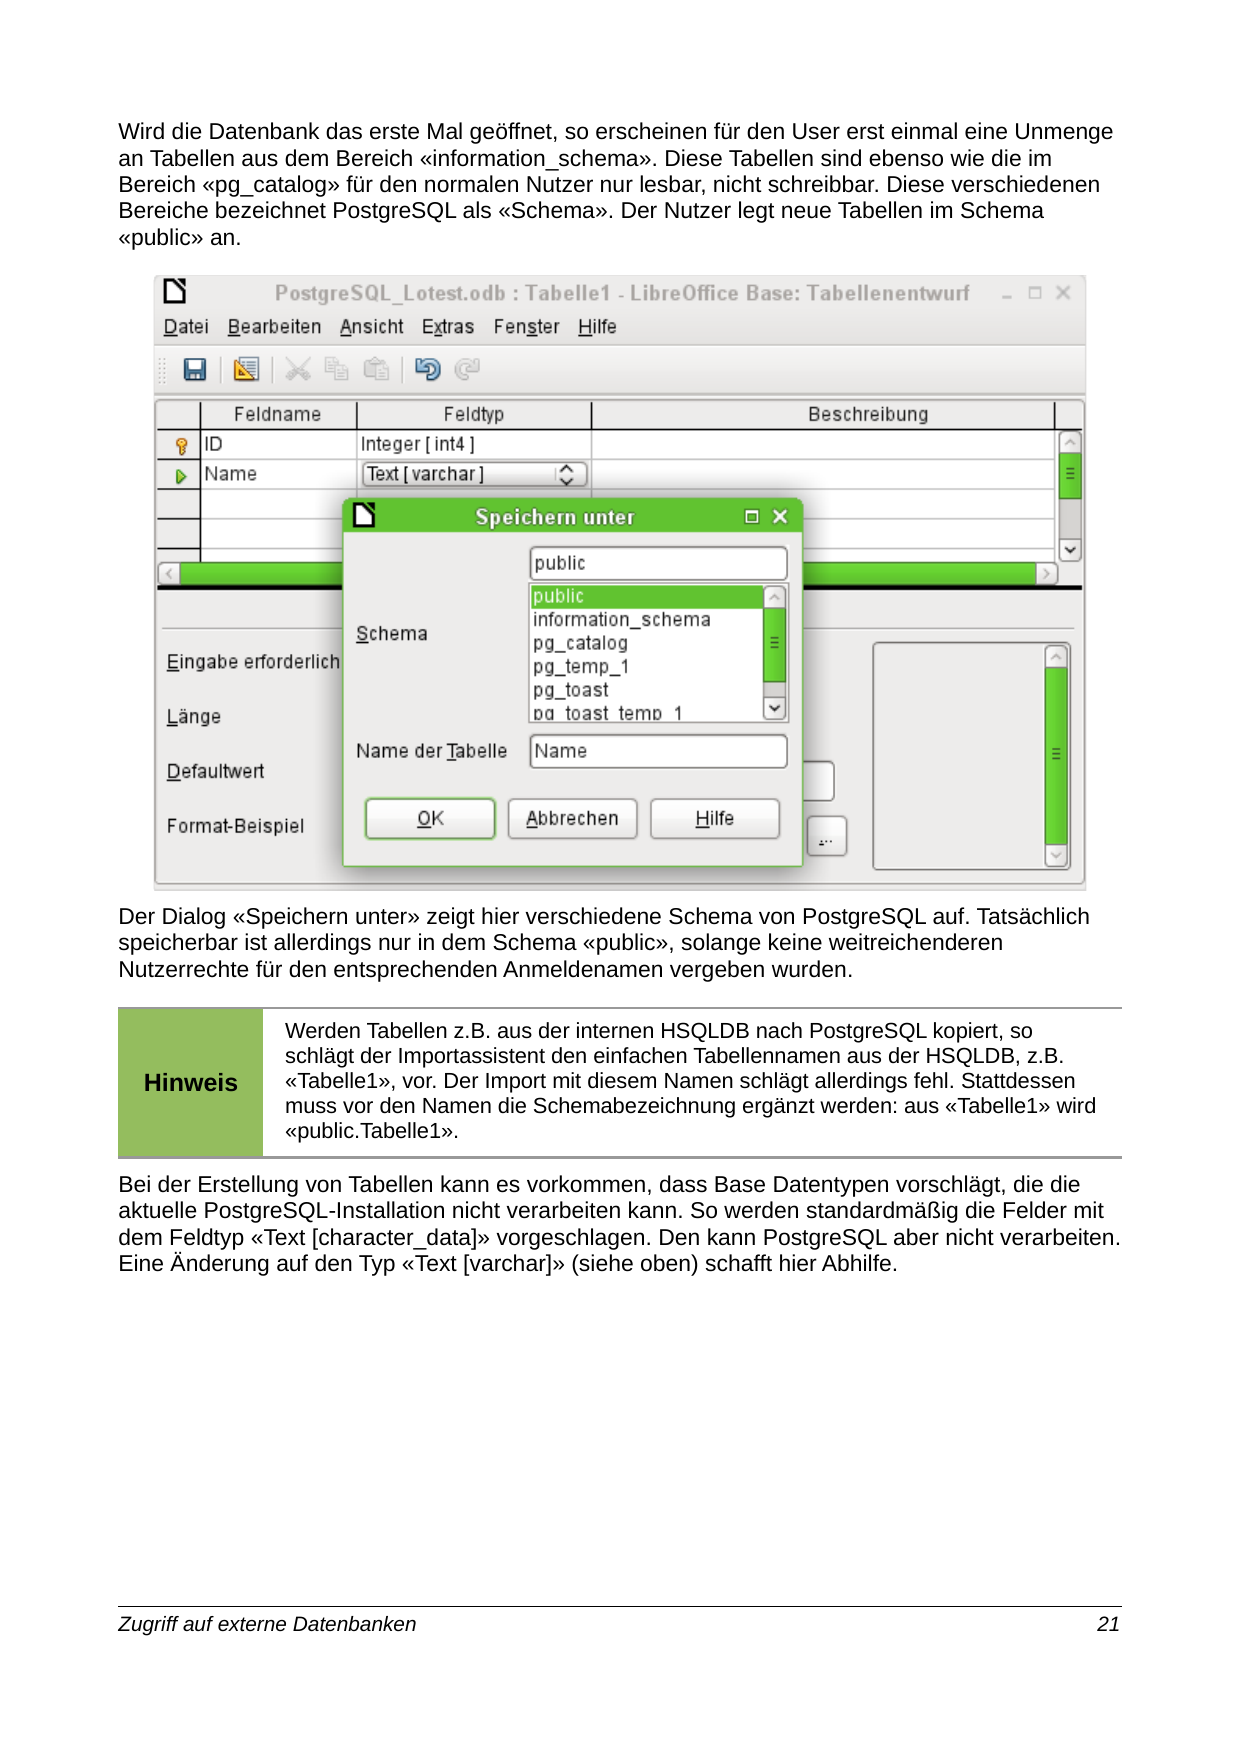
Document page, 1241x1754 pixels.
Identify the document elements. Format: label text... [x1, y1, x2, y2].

text Wird die Datenbank das erste Mal geöffnet, so erscheinen für den User erst einmal eine Unmenge an Tabellen aus dem Bereich «information_schema». Diese Tabellen sind ebenso wie die im Bereich «pg_catalog» für den normalen Nutzer nur lesbar, nicht schreibbar. Diese verschiedenen Bereiche bezeichnet PostgreSQL als «Schema». Der Nutzer legt neue Tabellen im Schema «public» an. [118, 118, 1122, 250]
text Der Dialog «Speichern unter» zeigt hier verschiedene Schema von PostgreSQL auf. Tatsächlich speicherbar ist allerdings nur in dem Schema «public», solange keine weitreichenderen Nutzerrechte für den entsprechenden Anmeldenamen vergeben wurden. [118, 903, 1122, 982]
picture [153, 275, 1087, 891]
table_header Hinweis [118, 1009, 263, 1156]
text Bei der Erstellung von Tabellen kann es vorkommen, dass Base Datentypen vorschlägt, die die aktuelle PostgreSQL-Installation nicht verarbeiten kann. So werden standardmäßig die Felder mit dem Feldtyp «Text [character_data]» vorgeschlagen. Den kann PostgreSQL aber nicht verarbeiten. Eine Änderung auf den Typ «Text [varchar]» (siehe oben) schafft hier Abhilfe. [118, 1171, 1122, 1276]
table_header Werden Tabellen z.B. aus der internen HSQLDB nach PostgreSQL kopiert, so schlägt der Importassistent den einfachen Tabellennamen aus der HSQLDB, z.B. «Tabelle1», vor. Der Import mit diesem Namen schlägt allerdings fehl. Stattdessen muss vor den Namen die Schemabezeichnung ergänzt werden: aus «Tabelle1» wird «public.Tabelle1». [264, 1009, 1122, 1156]
